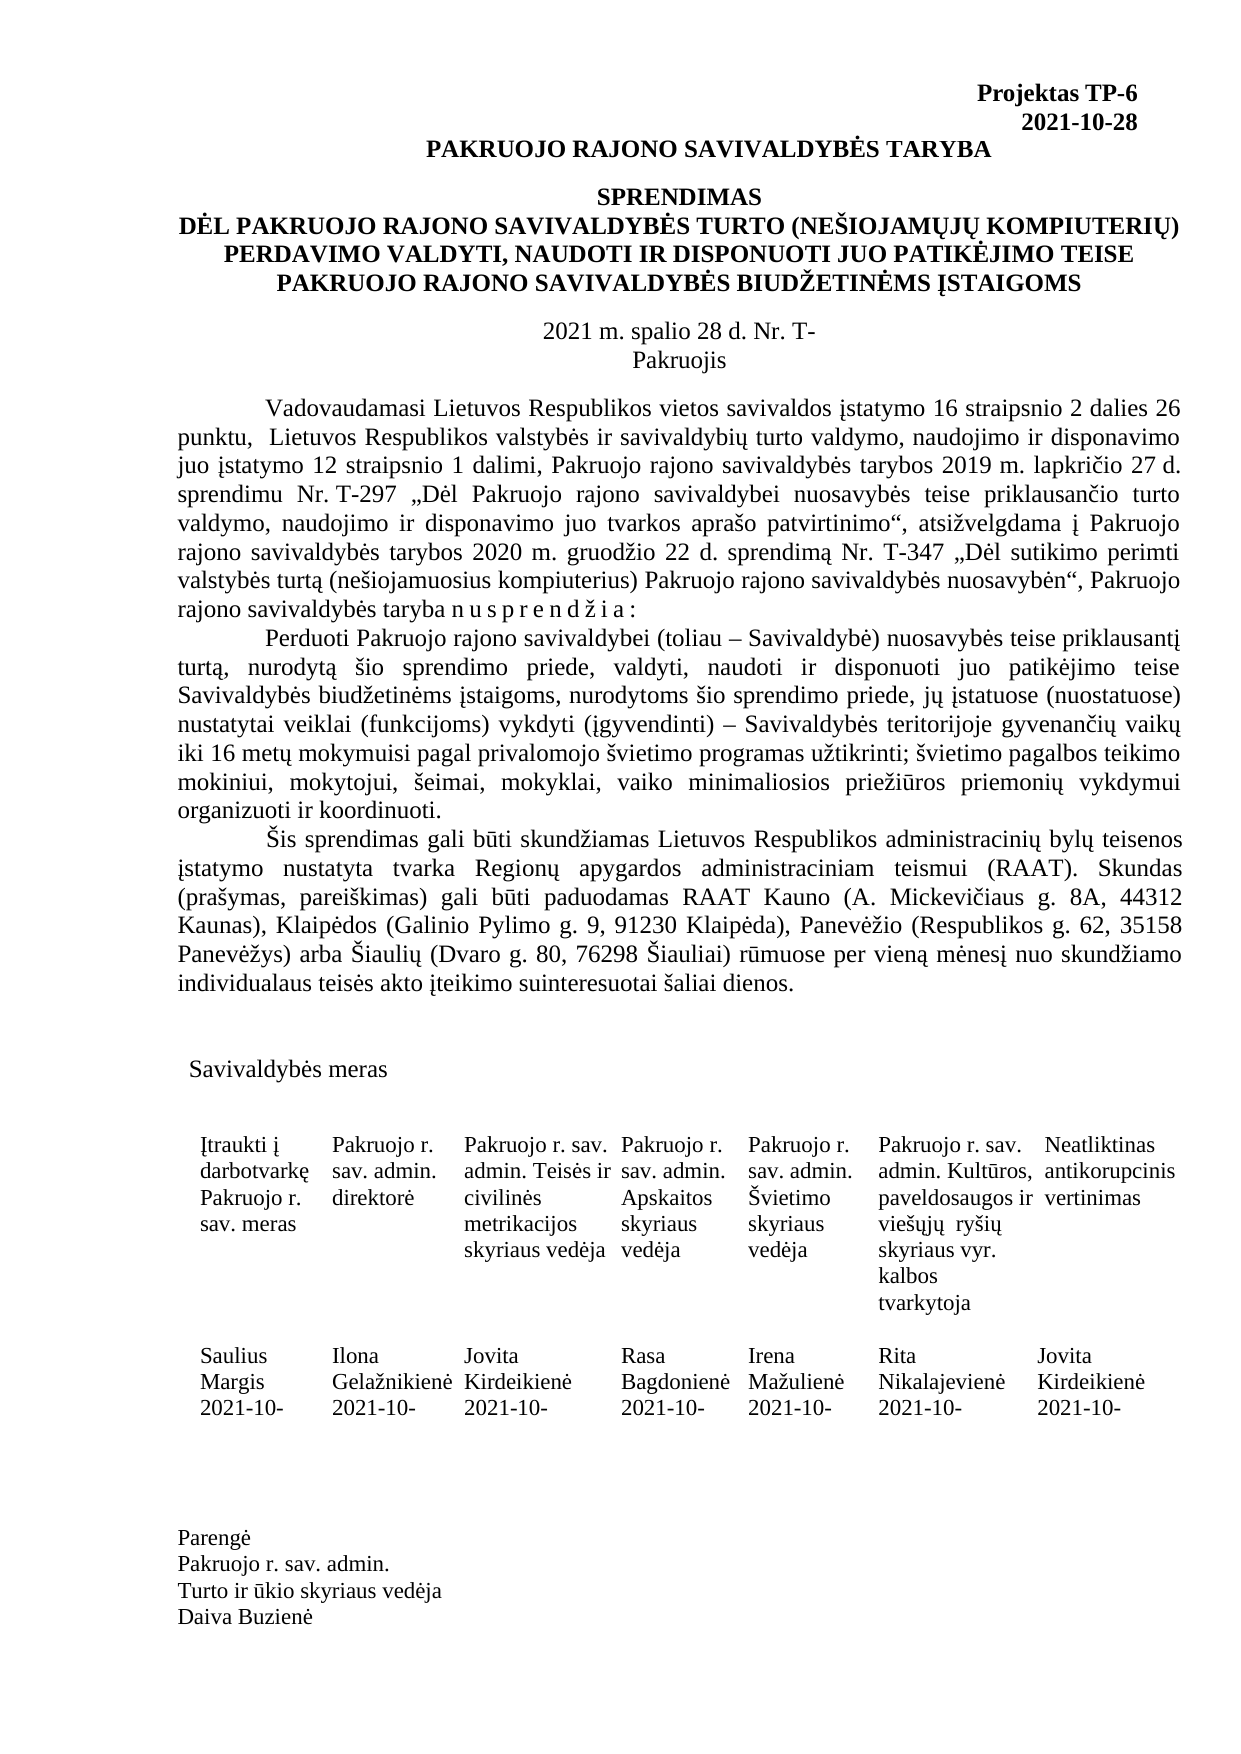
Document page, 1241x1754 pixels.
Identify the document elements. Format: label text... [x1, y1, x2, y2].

table_header Pakruojo r. sav. admin. Švietimo skyriaus vedėja Irena Mažulienė 2021-10- [744, 1131, 874, 1447]
text Perduoti Pakruojo rajono savivaldybei (toliau – Savivaldybė) nuosavybės teise priklausantį turtą, nurodytą šio sprendimo priede, valdyti, naudoti ir disponuoti juo patikėjimo teise Savivaldybės biudžetinėms įstaigoms, nurodytoms šio sprendimo priede, jų įstatuose (nuostatuose) nustatytai veiklai (funkcijoms) vykdyti (įgyvendinti) – Savivaldybės teritorijoje gyvenančių vaikų iki 16 metų mokymuisi pagal privalomojo švietimo programas užtikrinti; švietimo pagalbos teikimo mokiniui, mokytojui, šeimai, mokyklai, vaiko minimaliosios priežiūros priemonių vykdymui organizuoti ir koordinuoti. [177, 623, 1181, 824]
text Pakruojo r. sav. admin. [177, 1550, 1181, 1577]
text Projektas TP-6 [881, 78, 1138, 107]
text Šis sprendimas gali būti skundžiamas Lietuvos Respublikos administracinių bylų teisenos įstatymo nustatyta tvarka Regionų apygardos administraciniam teismui (RAAT). Skundas (prašymas, pareiškimas) gali būti paduodamas RAAT Kauno (A. Mickevičiaus g. 8A, 44312 Kaunas), Klaipėdos (Galinio Pylimo g. 9, 91230 Klaipėda), Panevėžio (Respublikos g. 62, 35158 Panevėžys) arba Šiaulių (Dvaro g. 80, 76298 Šiauliai) rūmuose per vieną mėnesį nuo skundžiamo individualaus teisės akto įteikimo suinteresuotai šaliai dienos. [177, 824, 1183, 997]
text Parengė [177, 1524, 1181, 1550]
table_header Pakruojo r. sav. admin. direktorė Ilona Gelažnikienė 2021-10- [321, 1131, 464, 1447]
text Pakruojis [177, 345, 1181, 374]
text PAKRUOJO RAJONO SAVIVALDYBĖS TARYBA [177, 134, 1181, 163]
text Daiva Buzienė [177, 1603, 1181, 1629]
text 2021-10-28 [881, 107, 1138, 133]
text Turto ir ūkio skyriaus vedėja [177, 1577, 1181, 1603]
text SPRENDIMAS [177, 182, 1181, 211]
text DĖL PAKRUOJO RAJONO SAVIVALDYBĖS TURTO (NEŠIOJAMŲJŲ KOMPIUTERIŲ) PERDAVIMO VALDYTI, NAUDOTI IR DISPONUOTI JUO PATIKĖJIMO TEISE PAKRUOJO RAJONO SAVIVALDYBĖS BIUDŽETINĖMS ĮSTAIGOMS [177, 211, 1181, 297]
table_header Savivaldybės meras [177, 1054, 678, 1083]
table_header [1230, 1131, 1240, 1447]
table_header Pakruojo r. sav. admin. Apskaitos skyriaus vedėja Rasa Bagdonienė 2021-10- [617, 1131, 744, 1447]
table_header Pakruojo r. sav. admin. Teisės ir civilinės metrikacijos skyriaus vedėja Jovita Kirdeikienė 2021-10- [464, 1131, 617, 1447]
table_header [177, 1131, 189, 1447]
table_header [679, 1054, 1180, 1083]
table_header [1187, 1131, 1230, 1447]
text Vadovaudamasi Lietuvos Respublikos vietos savivaldos įstatymo 16 straipsnio 2 dalies 26 punktu, Lietuvos Respublikos valstybės ir savivaldybių turto valdymo, naudojimo ir disponavimo juo įstatymo 12 straipsnio 1 dalimi, Pakruojo rajono savivaldybės tarybos 2019 m. lapkričio 27 d. sprendimu Nr. T-297 „Dėl Pakruojo rajono savivaldybei nuosavybės teise priklausančio turto valdymo, naudojimo ir disponavimo juo tvarkos aprašo patvirtinimo“, atsižvelgdama į Pakruojo rajono savivaldybės tarybos 2020 m. gruodžio 22 d. sprendimą Nr. T-347 „Dėl sutikimo perimti valstybės turtą (nešiojamuosius kompiuterius) Pakruojo rajono savivaldybės nuosavybėn“, Pakruojo rajono savivaldybės taryba nusprendžia: [177, 393, 1181, 623]
table_header Įtraukti į darbotvarkę Pakruojo r. sav. meras Saulius Margis 2021-10- [189, 1131, 321, 1447]
text 2021 m. spalio 28 d. Nr. T- [177, 316, 1181, 345]
table_header Pakruojo r. sav. admin. Kultūros, paveldosaugos ir viešųjų ryšių skyriaus vyr. kalbos tvarkytoja Rita Nikalajevienė 2021-10- [874, 1131, 1033, 1447]
table_header Neatliktinas antikorupcinis vertinimas Jovita Kirdeikienė 2021-10- [1033, 1131, 1187, 1447]
